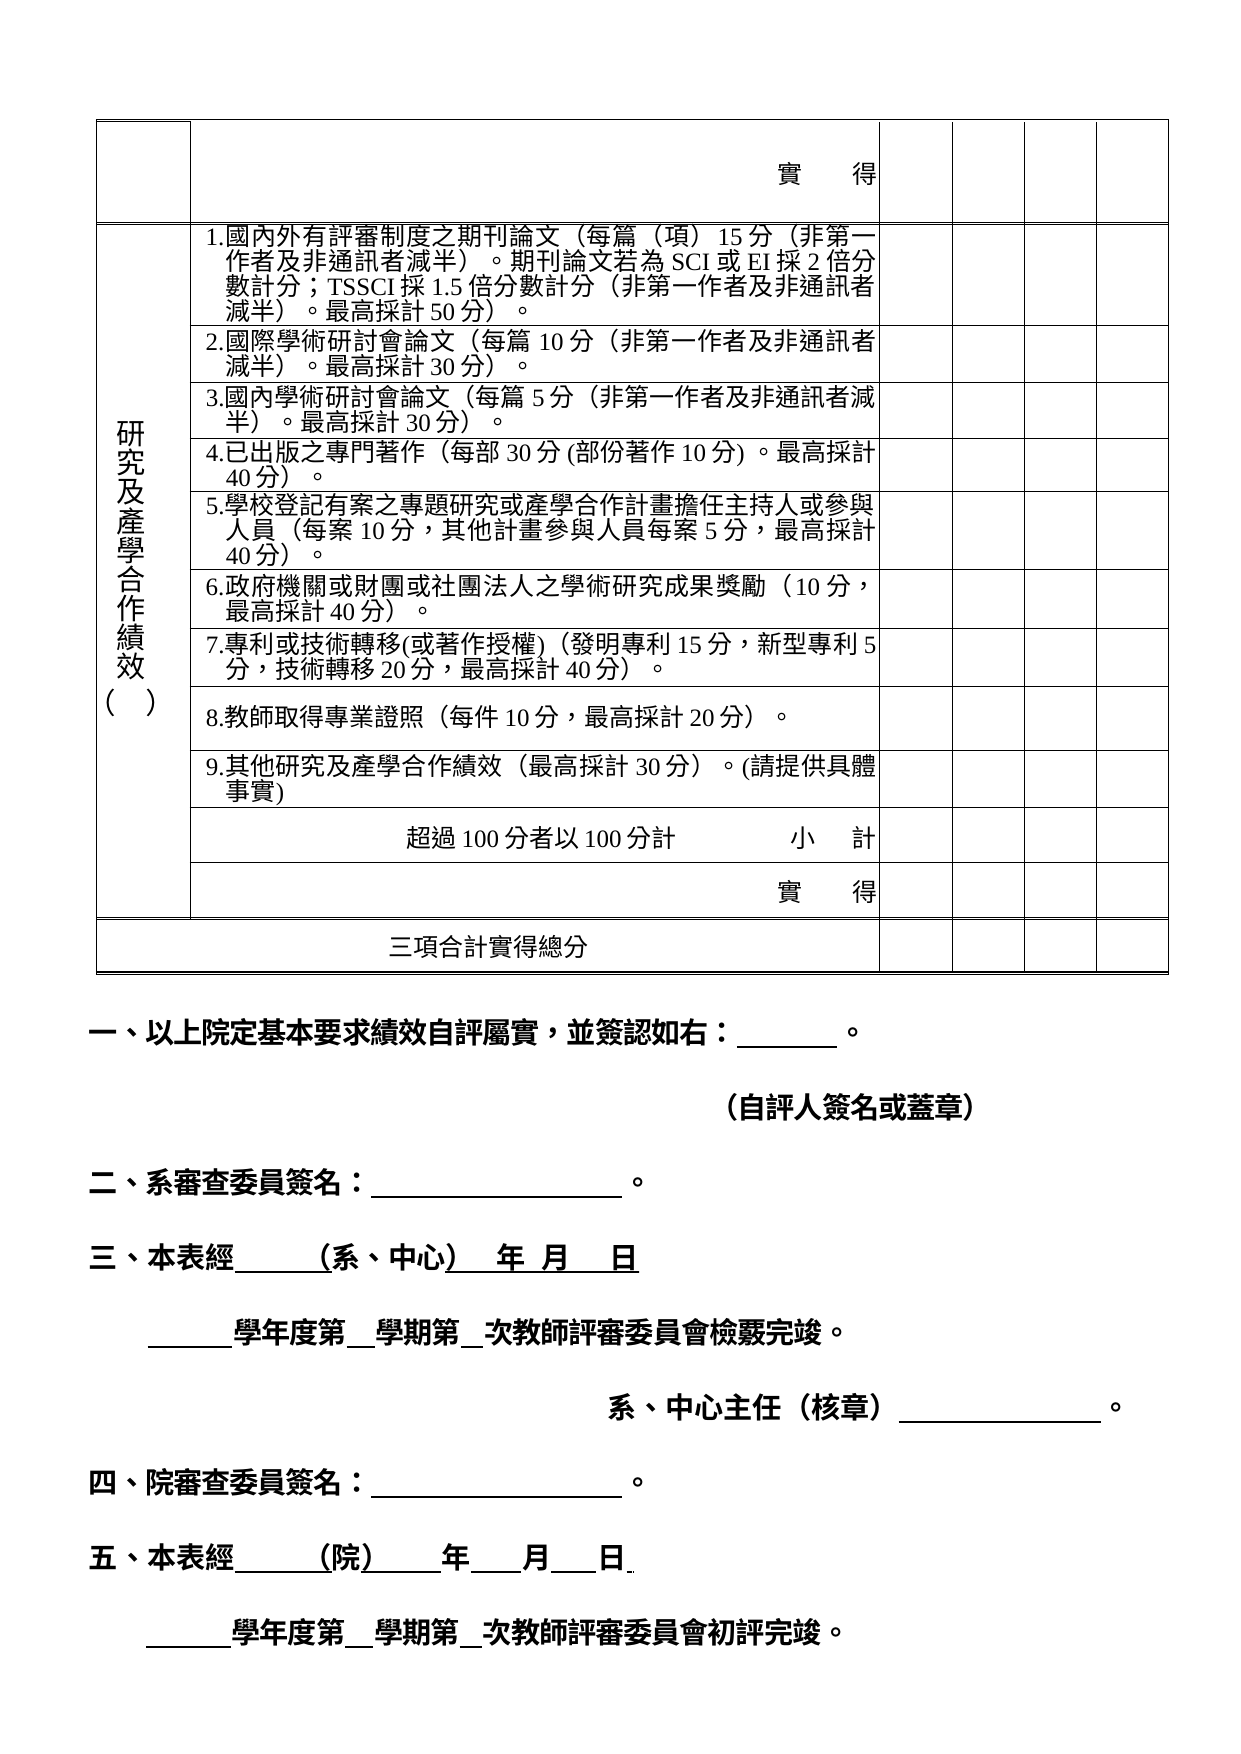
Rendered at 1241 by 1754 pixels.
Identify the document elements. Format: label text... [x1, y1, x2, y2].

table_cell [880, 751, 952, 807]
table_cell [1097, 808, 1168, 862]
text （自評人簽名或蓋章） [148, 1068, 1107, 1143]
table_cell [1025, 863, 1096, 917]
table_cell 超過100分者以100分計 小 計 [191, 808, 879, 862]
table_cell [1097, 570, 1168, 628]
table_cell [953, 570, 1024, 628]
table_cell 3.國內學術研討會論文（每篇5分（非第一作者及非通訊者減半）。最高採計30分）。 [191, 383, 879, 438]
table_cell [1097, 120, 1168, 222]
table_cell 三項合計實得總分 [97, 920, 879, 971]
table_cell [880, 687, 952, 749]
table_cell [1025, 808, 1096, 862]
table_cell [1024, 120, 1097, 222]
table_cell [953, 383, 1024, 438]
table_cell [880, 808, 952, 862]
table_cell [1025, 326, 1096, 382]
table_cell 研究及產學合作績效（ ） [97, 225, 190, 917]
table_cell 實 得 [191, 863, 879, 917]
table_cell [880, 629, 952, 686]
table_cell [953, 751, 1024, 807]
table_cell 5.學校登記有案之專題研究或產學合作計畫擔任主持人或參與人員（每案10分，其他計畫參與人員每案5分，最高採計40分）。 [191, 492, 879, 569]
table_cell 4.已出版之專門著作（每部30分 (部份著作10分) 。最高採計40分）。 [191, 439, 879, 491]
table_cell 1.國內外有評審制度之期刊論文（每篇（項）15分（非第一作者及非通訊者減半）。期刊論文若為SCI或EI採2倍分數計分；TSSCI採1.5倍分數計分（非第一作者及非通訊者減半）。最高採計50分）。 [191, 225, 879, 325]
table_cell [1025, 225, 1096, 325]
table_cell 7.專利或技術轉移(或著作授權)（發明專利15分，新型專利5分，技術轉移20分，最高採計40分）。 [191, 629, 879, 686]
table_cell [953, 225, 1024, 325]
table_cell [1097, 439, 1168, 491]
table_cell [880, 326, 952, 382]
table_cell [880, 383, 952, 438]
table_cell [953, 808, 1024, 862]
table_cell [1025, 751, 1096, 807]
table_cell [1025, 629, 1096, 686]
table_cell [953, 439, 1024, 491]
table_cell 實 得 [190, 120, 880, 222]
table_cell [953, 863, 1024, 917]
table_cell [1097, 492, 1168, 569]
table_cell [1025, 383, 1096, 438]
table_cell [953, 920, 1024, 971]
text 二、系審查委員簽名： 。 [89, 1143, 1107, 1218]
table_cell [880, 225, 952, 325]
table_cell [1025, 492, 1096, 569]
table_cell 9.其他研究及產學合作績效（最高採計30分）。(請提供具體事實) [191, 751, 879, 807]
table_cell 6.政府機關或財團或社團法人之學術研究成果獎勵（10分，最高採計40分）。 [191, 570, 879, 628]
table_cell [880, 920, 952, 971]
table_cell [1097, 629, 1168, 686]
table_cell [1097, 751, 1168, 807]
table_cell [1025, 687, 1096, 749]
table_cell [880, 439, 952, 491]
text 學年度第 學期第 次教師評審委員會初評完竣。 [89, 1593, 1107, 1668]
table_cell [953, 687, 1024, 749]
table_cell [1097, 383, 1168, 438]
table_cell [952, 120, 1024, 222]
text 系、中心主任（核章） 。 [148, 1368, 1107, 1443]
table_cell [1097, 687, 1168, 749]
table_cell [880, 492, 952, 569]
table_cell [953, 492, 1024, 569]
table_cell [880, 570, 952, 628]
table_cell [953, 326, 1024, 382]
text 四、院審查委員簽名： 。 [89, 1443, 1107, 1518]
table_cell [1097, 863, 1168, 917]
table_cell [1025, 439, 1096, 491]
text 學年度第 學期第 次教師評審委員會檢覈完竣。 [145, 1293, 1107, 1368]
table_cell [1025, 570, 1096, 628]
table_cell [1097, 920, 1168, 971]
table_cell [953, 629, 1024, 686]
table_cell [1097, 225, 1168, 325]
text 三、本表經 （系、中心） 年 月 日 [89, 1218, 1107, 1293]
text 一、以上院定基本要求績效自評屬實，並簽認如右： 。 [89, 993, 1107, 1068]
table_cell [880, 863, 952, 917]
table_cell [1025, 920, 1096, 971]
table_cell 8.教師取得專業證照（每件10分，最高採計20分）。 [191, 687, 879, 749]
table_cell [880, 120, 952, 222]
table_cell 2.國際學術研討會論文（每篇10分（非第一作者及非通訊者減半）。最高採計30分）。 [191, 326, 879, 382]
table_cell [1097, 326, 1168, 382]
text 五、本表經 （院） 年 月 日 [89, 1518, 1107, 1593]
